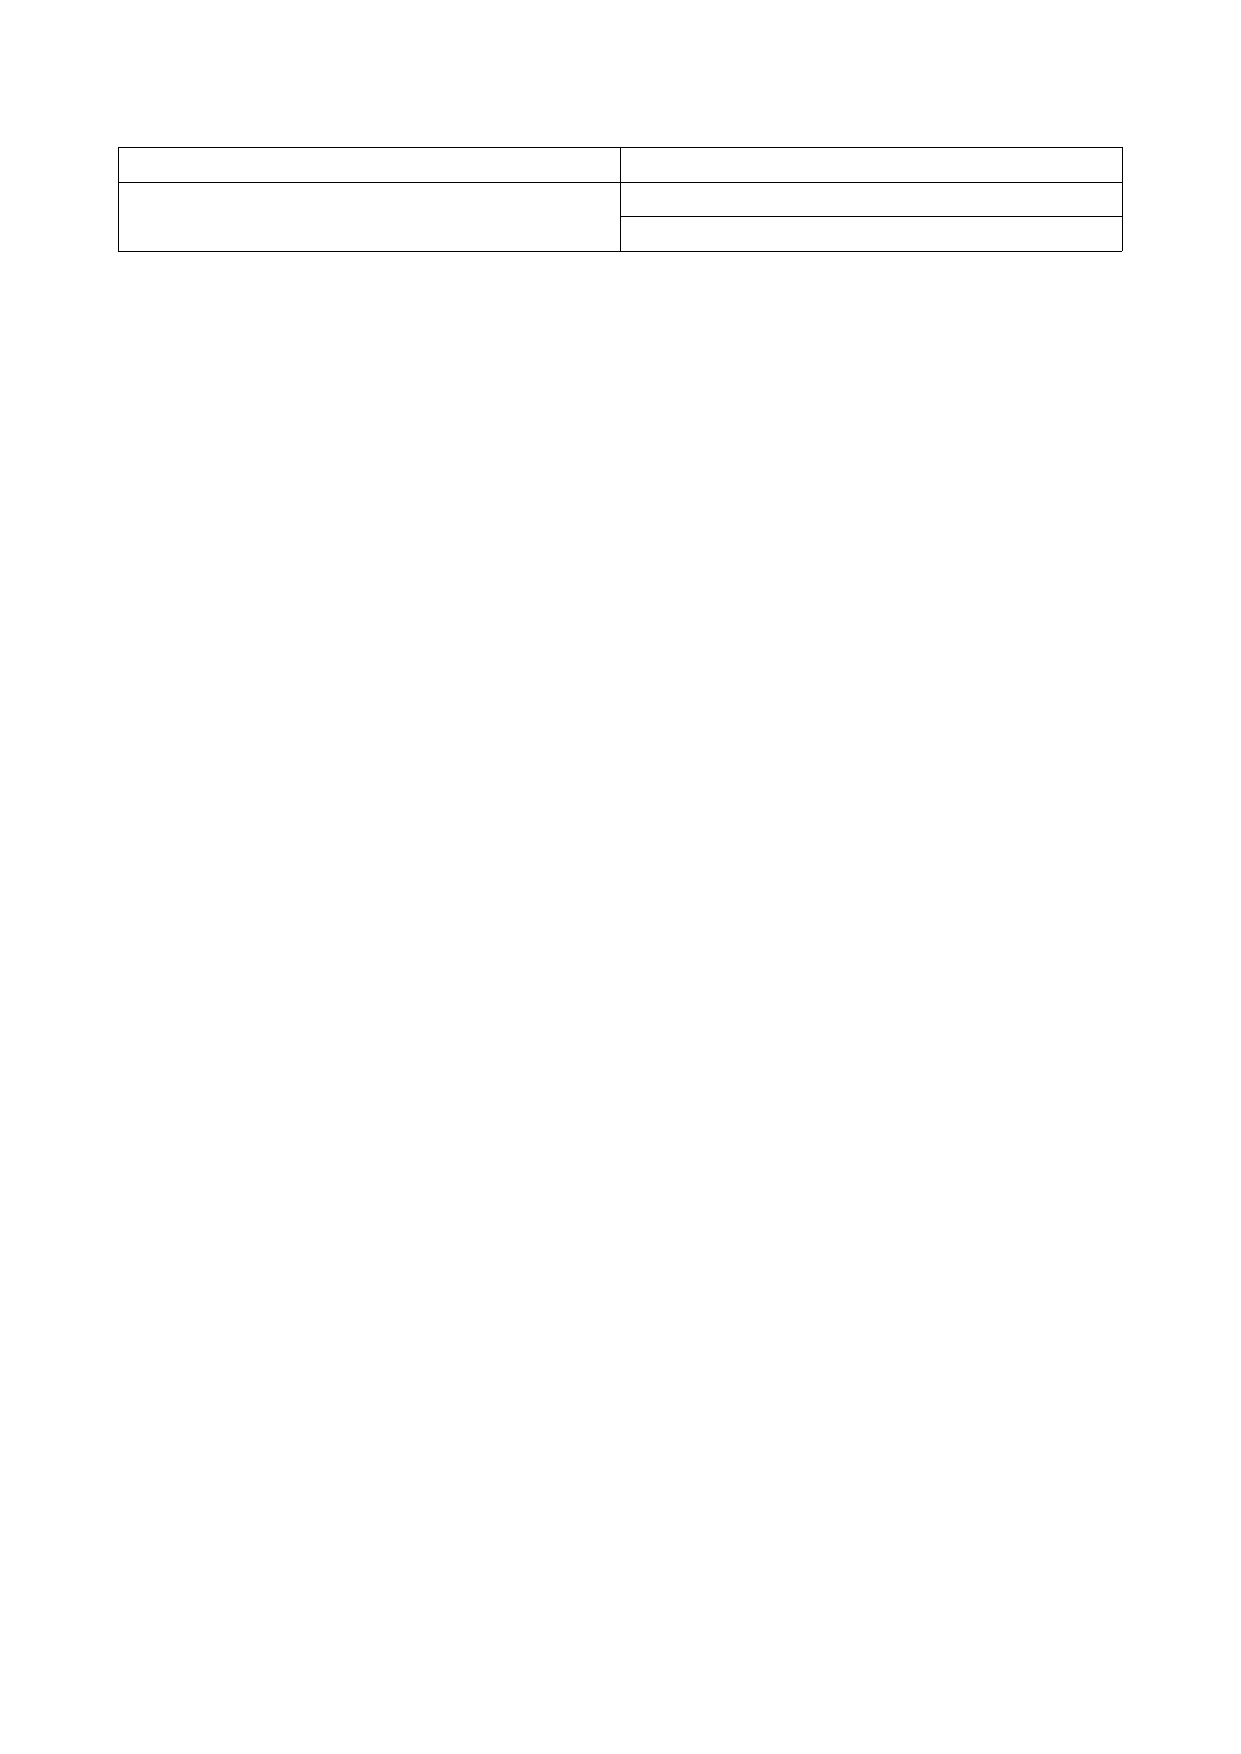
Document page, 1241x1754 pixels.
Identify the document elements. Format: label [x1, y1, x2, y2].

table_header [119, 148, 620, 182]
table_cell [621, 217, 1122, 251]
table_cell [119, 183, 620, 251]
table_header [621, 148, 1122, 182]
table_cell [621, 183, 1122, 216]
